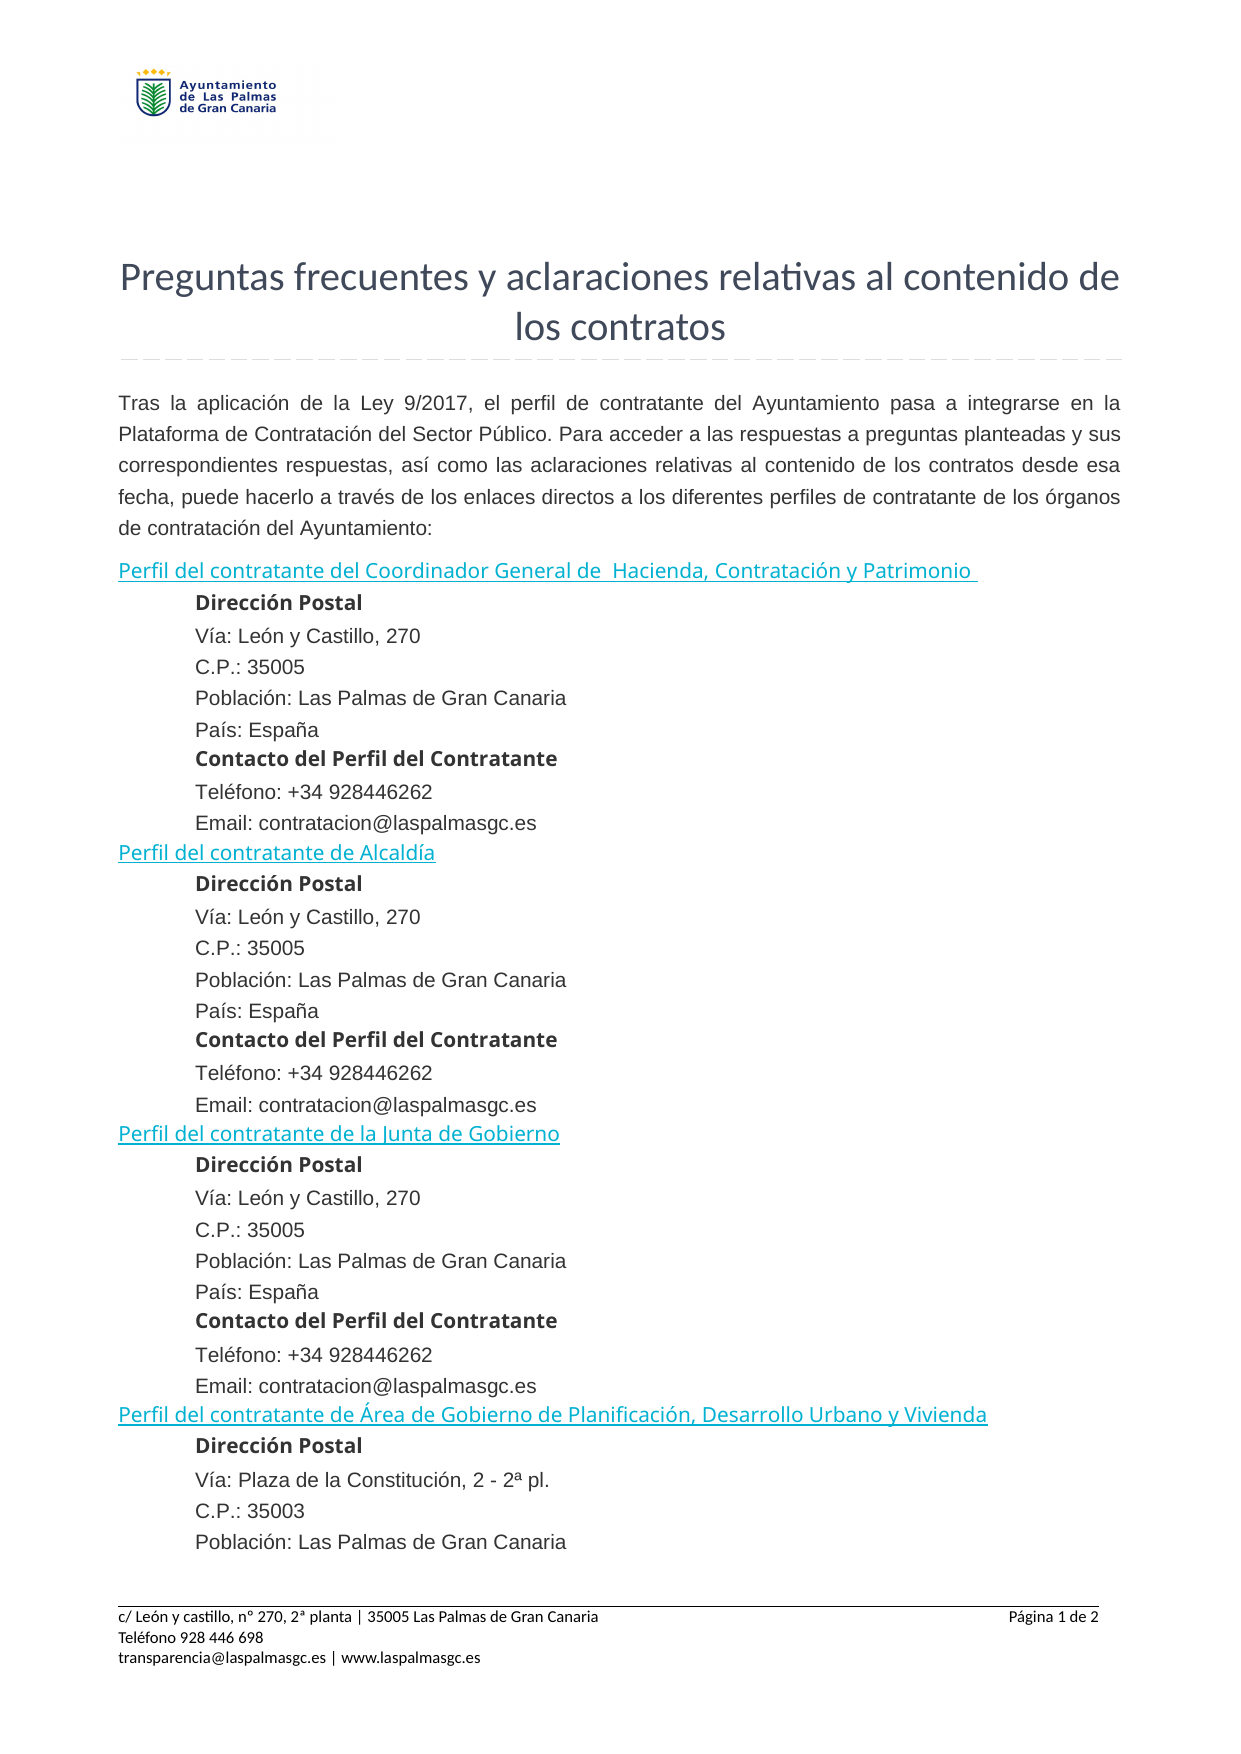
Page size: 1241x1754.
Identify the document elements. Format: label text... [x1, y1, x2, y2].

text Vía: Plaza de la Constitución, 2 - 2ª pl. [195, 1460, 1122, 1491]
subtitle Preguntas frecuentes y aclaraciones relativas al contenido de los contratos [118, 251, 1122, 360]
text C.P.: 35005 [195, 1210, 1122, 1241]
text Contacto del Perfil del Contratante [195, 1304, 1122, 1335]
text Dirección Postal [195, 866, 1122, 898]
text País: España [195, 991, 1122, 1023]
text C.P.: 35003 [195, 1491, 1122, 1523]
text Dirección Postal [195, 585, 1122, 616]
text Población: Las Palmas de Gran Canaria [195, 960, 1122, 991]
text Teléfono: +34 928446262 [195, 1054, 1122, 1085]
text Población: Las Palmas de Gran Canaria [195, 1241, 1122, 1273]
text C.P.: 35005 [195, 648, 1122, 679]
text Dirección Postal [195, 1429, 1122, 1460]
text Contacto del Perfil del Contratante [195, 741, 1122, 773]
text Perfil del contratante de Área de Gobierno de Planificación, Desarrollo Urbano y Vivienda [118, 1398, 1122, 1429]
text Teléfono: +34 928446262 [195, 773, 1122, 804]
text Vía: León y Castillo, 270 [195, 616, 1122, 648]
text País: España [195, 710, 1122, 741]
text Email: contratacion@laspalmasgc.es [195, 804, 1122, 835]
text Perfil del contratante de la Junta de Gobierno [118, 1116, 1122, 1148]
text Teléfono: +34 928446262 [195, 1335, 1122, 1366]
text Dirección Postal [195, 1148, 1122, 1179]
text Contacto del Perfil del Contratante [195, 1023, 1122, 1054]
text Tras la aplicación de la Ley 9/2017, el perfil de contratante del Ayuntamiento pasa a integrarse en la Plataforma de Contratación del Sector Público. Para acceder a las respuestas a preguntas planteadas y sus correspondientes respuestas, así como las aclaraciones relativas al contenido de los contratos desde esa fecha, puede hacerlo a través de los enlaces directos a los diferentes perfiles de contratante de los órganos de contratación del Ayuntamiento: [118, 383, 1122, 540]
text País: España [195, 1273, 1122, 1304]
text Población: Las Palmas de Gran Canaria [195, 679, 1122, 710]
text Email: contratacion@laspalmasgc.es [195, 1366, 1122, 1398]
text Población: Las Palmas de Gran Canaria [195, 1523, 1122, 1554]
text C.P.: 35005 [195, 929, 1122, 960]
text Email: contratacion@laspalmasgc.es [195, 1085, 1122, 1116]
text Perfil del contratante del Coordinador General de Hacienda, Contratación y Patrimonio [118, 554, 1122, 585]
text Vía: León y Castillo, 270 [195, 1179, 1122, 1210]
text Vía: León y Castillo, 270 [195, 898, 1122, 929]
text Perfil del contratante de Alcaldía [118, 835, 1122, 866]
